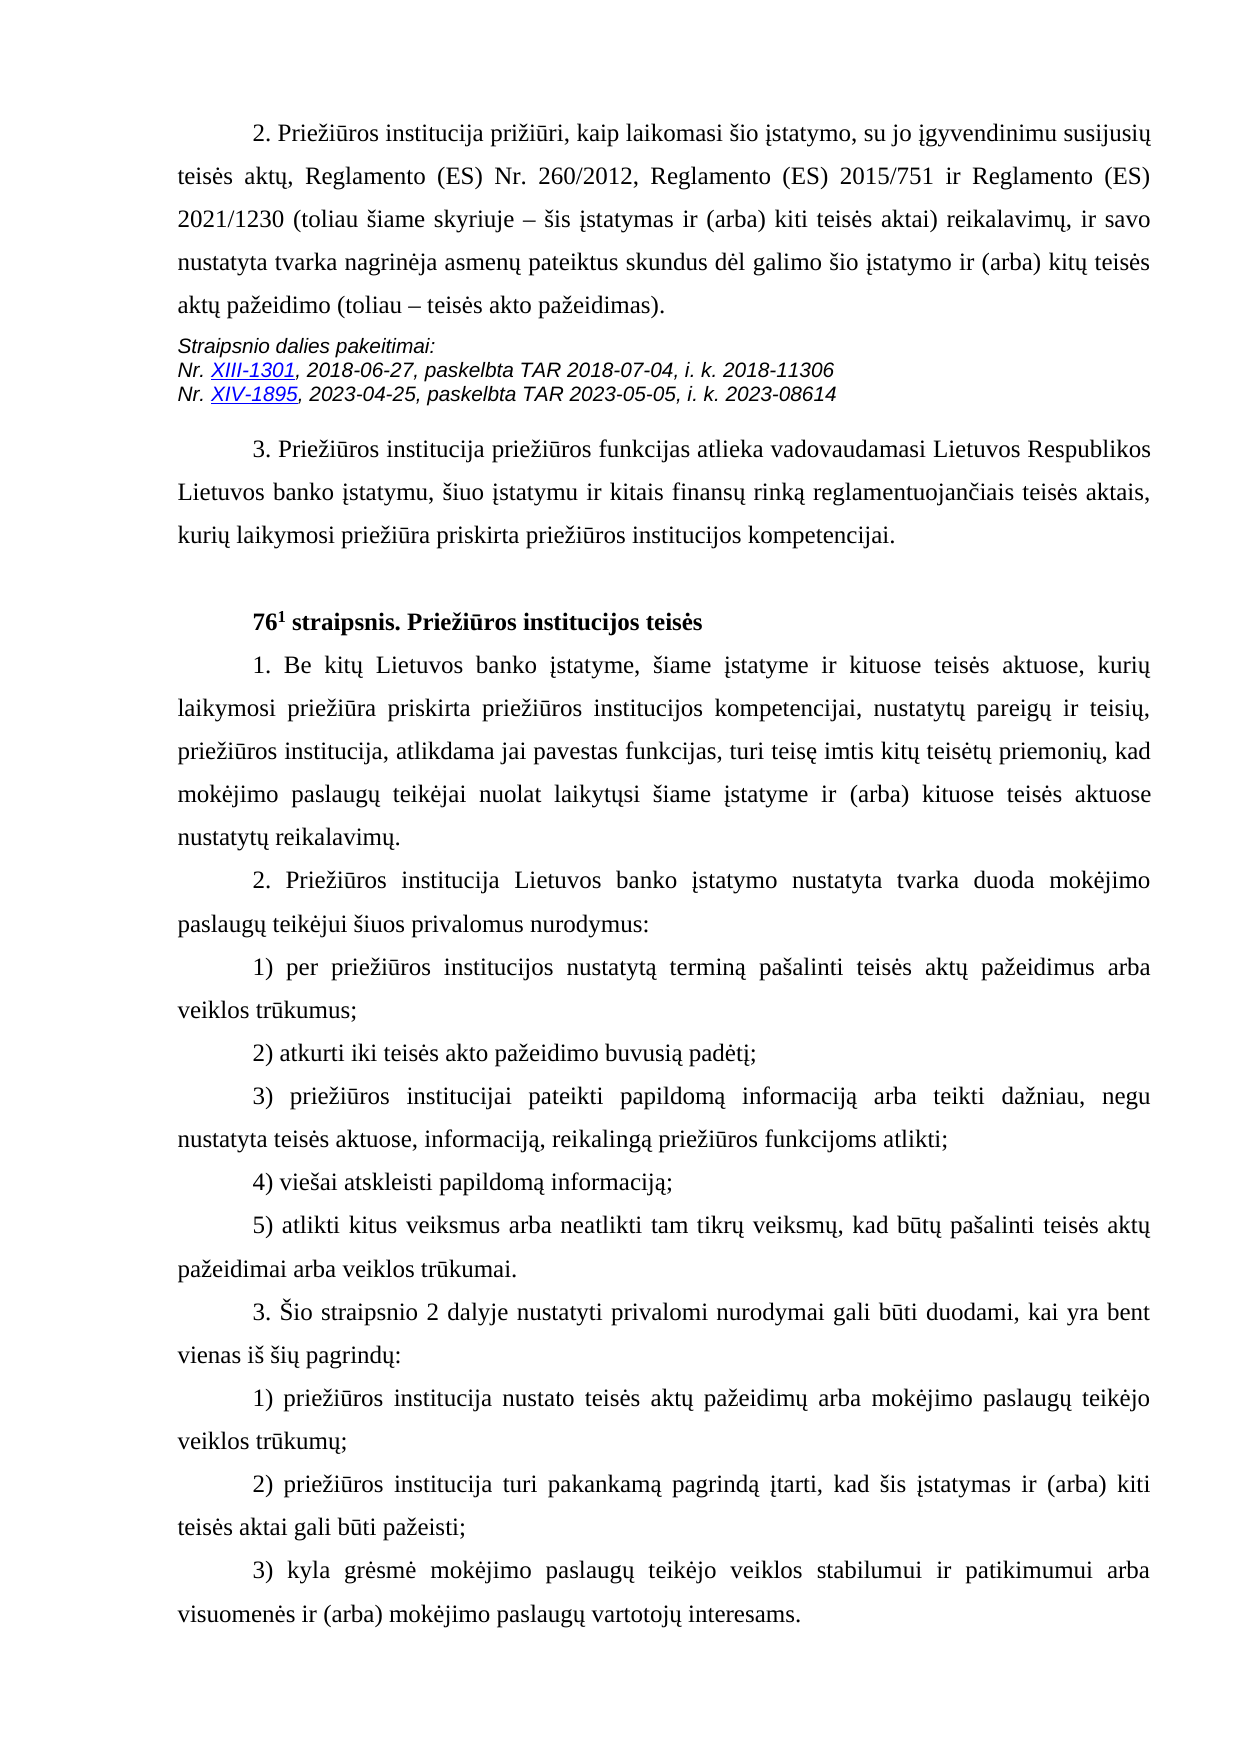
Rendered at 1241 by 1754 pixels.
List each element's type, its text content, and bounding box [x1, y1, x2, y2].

text 3) priežiūros institucijai pateikti papildomą informaciją arba teikti dažniau, negu nustatyta teisės aktuose, informaciją, reikalingą priežiūros funkcijoms atlikti; [177, 1081, 1152, 1153]
text 2. Priežiūros institucija Lietuvos banko įstatymo nustatyta tvarka duoda mokėjimo paslaugų teikėjui šiuos privalomus nurodymus: [177, 866, 1152, 937]
text Straipsnio dalies pakeitimai: [177, 334, 1152, 358]
text 3) kyla grėsmė mokėjimo paslaugų teikėjo veiklos stabilumui ir patikimumui arba visuomenės ir (arba) mokėjimo paslaugų vartotojų interesams. [177, 1556, 1152, 1627]
text Nr. XIII-1301, 2018-06-27, paskelbta TAR 2018-07-04, i. k. 2018-11306 [177, 358, 1152, 382]
text 4) viešai atskleisti papildomą informaciją; [177, 1167, 1152, 1196]
text 1. Be kitų Lietuvos banko įstatyme, šiame įstatyme ir kituose teisės aktuose, kurių laikymosi priežiūra priskirta priežiūros institucijos kompetencijai, nustatytų pareigų ir teisių, priežiūros institucija, atlikdama jai pavestas funkcijas, turi teisę imtis kitų teisėtų priemonių, kad mokėjimo paslaugų teikėjai nuolat laikytųsi šiame įstatyme ir (arba) kituose teisės aktuose nustatytų reikalavimų. [177, 650, 1152, 851]
text Nr. XIV-1895, 2023-04-25, paskelbta TAR 2023-05-05, i. k. 2023-08614 [177, 382, 1152, 406]
text 1) per priežiūros institucijos nustatytą terminą pašalinti teisės aktų pažeidimus arba veiklos trūkumus; [177, 952, 1152, 1024]
text 2) priežiūros institucija turi pakankamą pagrindą įtarti, kad šis įstatymas ir (arba) kiti teisės aktai gali būti pažeisti; [177, 1469, 1152, 1541]
text 3. Šio straipsnio 2 dalyje nustatyti privalomi nurodymai gali būti duodami, kai yra bent vienas iš šių pagrindų: [177, 1297, 1152, 1369]
text 2. Priežiūros institucija prižiūri, kaip laikomasi šio įstatymo, su jo įgyvendinimu susijusių teisės aktų, Reglamento (ES) Nr. 260/2012, Reglamento (ES) 2015/751 ir Reglamento (ES) 2021/1230 (toliau šiame skyriuje – šis įstatymas ir (arba) kiti teisės aktai) reikalavimų, ir savo nustatyta tvarka nagrinėja asmenų pateiktus skundus dėl galimo šio įstatymo ir (arba) kitų teisės aktų pažeidimo (toliau – teisės akto pažeidimas). [177, 118, 1152, 319]
text 761 straipsnis. Priežiūros institucijos teisės [177, 607, 1152, 636]
text 3. Priežiūros institucija priežiūros funkcijas atlieka vadovaudamasi Lietuvos Respublikos Lietuvos banko įstatymu, šiuo įstatymu ir kitais finansų rinką reglamentuojančiais teisės aktais, kurių laikymosi priežiūra priskirta priežiūros institucijos kompetencijai. [177, 434, 1152, 549]
text 5) atlikti kitus veiksmus arba neatlikti tam tikrų veiksmų, kad būtų pašalinti teisės aktų pažeidimai arba veiklos trūkumai. [177, 1211, 1152, 1282]
text 1) priežiūros institucija nustato teisės aktų pažeidimų arba mokėjimo paslaugų teikėjo veiklos trūkumų; [177, 1383, 1152, 1455]
text 2) atkurti iki teisės akto pažeidimo buvusią padėtį; [177, 1038, 1152, 1067]
